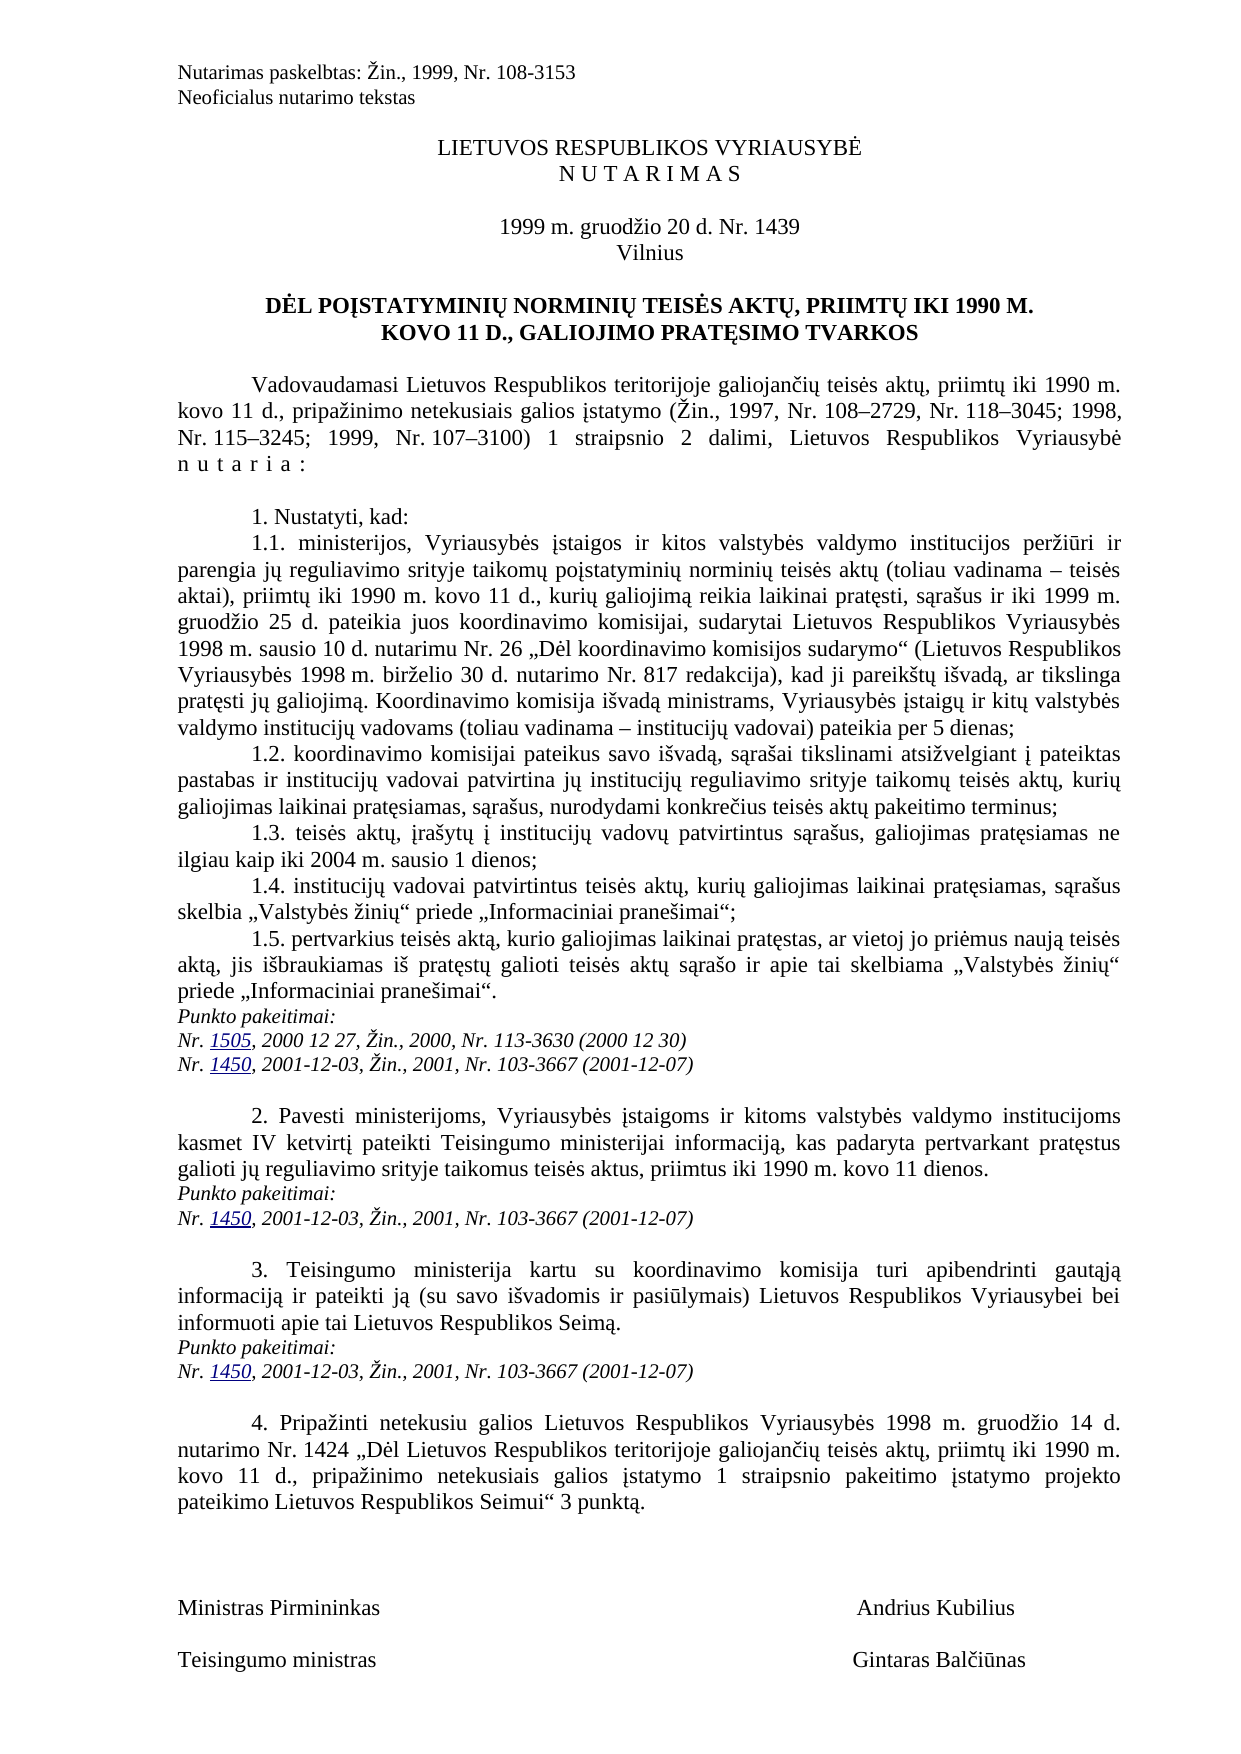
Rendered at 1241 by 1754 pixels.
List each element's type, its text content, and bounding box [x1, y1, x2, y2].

text 1. Nustatyti, kad: [177, 503, 1122, 529]
text Punkto pakeitimai: [177, 1335, 1122, 1359]
text Vadovaudamasi Lietuvos Respublikos teritorijoje galiojančių teisės aktų, priimtų iki 1990 m. kovo 11 d., pripažinimo netekusiais galios įstatymo (Žin., 1997, Nr. 108–2729, Nr. 118–3045; 1998, Nr. 115–3245; 1999, Nr. 107–3100) 1 straipsnio 2 dalimi, Lietuvos Respublikos Vyriausybė nutaria: [177, 371, 1122, 477]
text 1.5. pertvarkius teisės aktą, kurio galiojimas laikinai pratęstas, ar vietoj jo priėmus naują teisės aktą, jis išbraukiamas iš pratęstų galioti teisės aktų sąrašo ir apie tai skelbiama „Valstybės žinių“ priede „Informaciniai pranešimai“. [177, 925, 1122, 1004]
text 1.2. koordinavimo komisijai pateikus savo išvadą, sąrašai tikslinami atsižvelgiant į pateiktas pastabas ir institucijų vadovai patvirtina jų institucijų reguliavimo srityje taikomų teisės aktų, kurių galiojimas laikinai pratęsiamas, sąrašus, nurodydami konkrečius teisės aktų pakeitimo terminus; [177, 740, 1122, 819]
text Nutarimas paskelbtas: Žin., 1999, Nr. 108-3153 [177, 59, 1122, 84]
text Nr. 1450, 2001-12-03, Žin., 2001, Nr. 103-3667 (2001-12-07) [177, 1359, 1122, 1383]
subtitle DĖL poįstatyminių norminių teisės aktų, priimtų iki 1990 m. kovo 11 d., galiojimo pratęsimo tvarkos [177, 292, 1122, 345]
text Vilnius [177, 239, 1122, 266]
text Nr. 1450, 2001-12-03, Žin., 2001, Nr. 103-3667 (2001-12-07) [177, 1052, 1122, 1076]
text Nr. 1505, 2000 12 27, Žin., 2000, Nr. 113-3630 (2000 12 30) [177, 1028, 1122, 1052]
text 3. Teisingumo ministerija kartu su koordinavimo komisija turi apibendrinti gautąją informaciją ir pateikti ją (su savo išvadomis ir pasiūlymais) Lietuvos Respublikos Vyriausybei bei informuoti apie tai Lietuvos Respublikos Seimą. [177, 1256, 1122, 1335]
text 1.4. institucijų vadovai patvirtintus teisės aktų, kurių galiojimas laikinai pratęsiamas, sąrašus skelbia „Valstybės žinių“ priede „Informaciniai pranešimai“; [177, 872, 1122, 925]
text 1999 m. gruodžio 20 d. Nr. 1439 [177, 213, 1122, 239]
text Ministras Pirmininkas Andrius Kubilius [177, 1594, 1122, 1620]
text Neoficialus nutarimo tekstas [177, 84, 1122, 109]
text Teisingumo ministras Gintaras Balčiūnas [177, 1647, 1122, 1673]
text LIETUVOS RESPUBLIKOS VYRIAUSYBĖ [177, 134, 1122, 160]
text Nr. 1450, 2001-12-03, Žin., 2001, Nr. 103-3667 (2001-12-07) [177, 1205, 1122, 1229]
text Punkto pakeitimai: [177, 1181, 1122, 1205]
text 1.3. teisės aktų, įrašytų į institucijų vadovų patvirtintus sąrašus, galiojimas pratęsiamas ne ilgiau kaip iki 2004 m. sausio 1 dienos; [177, 819, 1122, 872]
text N U T A R I M A S [177, 160, 1122, 187]
text 2. Pavesti ministerijoms, Vyriausybės įstaigoms ir kitoms valstybės valdymo institucijoms kasmet IV ketvirtį pateikti Teisingumo ministerijai informaciją, kas padaryta pertvarkant pratęstus galioti jų reguliavimo srityje taikomus teisės aktus, priimtus iki 1990 m. kovo 11 dienos. [177, 1102, 1122, 1181]
text 1.1. ministerijos, Vyriausybės įstaigos ir kitos valstybės valdymo institucijos peržiūri ir parengia jų reguliavimo srityje taikomų poįstatyminių norminių teisės aktų (toliau vadinama – teisės aktai), priimtų iki 1990 m. kovo 11 d., kurių galiojimą reikia laikinai pratęsti, sąrašus ir iki 1999 m. gruodžio 25 d. pateikia juos koordinavimo komisijai, sudarytai Lietuvos Respublikos Vyriausybės 1998 m. sausio 10 d. nutarimu Nr. 26 „Dėl koordinavimo komisijos sudarymo“ (Lietuvos Respublikos Vyriausybės 1998 m. birželio 30 d. nutarimo Nr. 817 redakcija), kad ji pareikštų išvadą, ar tikslinga pratęsti jų galiojimą. Koordinavimo komisija išvadą ministrams, Vyriausybės įstaigų ir kitų valstybės valdymo institucijų vadovams (toliau vadinama – institucijų vadovai) pateikia per 5 dienas; [177, 529, 1122, 740]
text 4. Pripažinti netekusiu galios Lietuvos Respublikos Vyriausybės 1998 m. gruodžio 14 d. nutarimo Nr. 1424 „Dėl Lietuvos Respublikos teritorijoje galiojančių teisės aktų, priimtų iki 1990 m. kovo 11 d., pripažinimo netekusiais galios įstatymo 1 straipsnio pakeitimo įstatymo projekto pateikimo Lietuvos Respublikos Seimui“ 3 punktą. [177, 1409, 1122, 1515]
text Punkto pakeitimai: [177, 1004, 1122, 1028]
